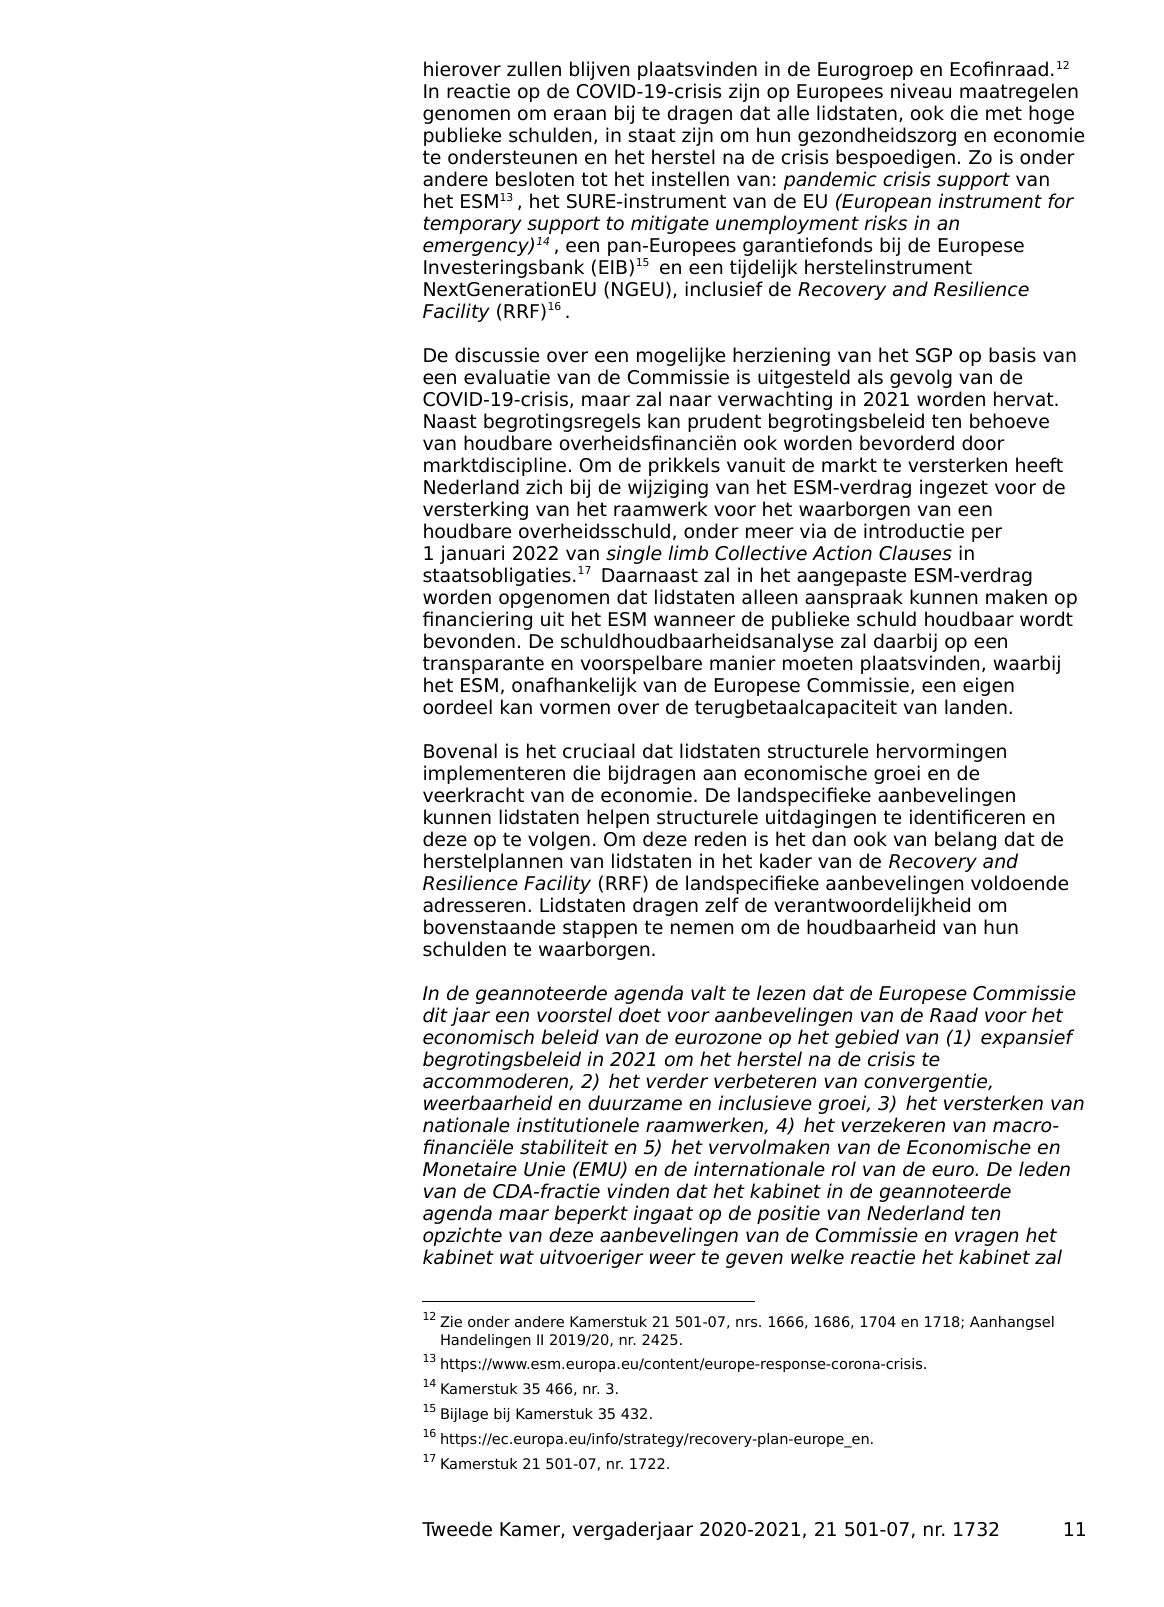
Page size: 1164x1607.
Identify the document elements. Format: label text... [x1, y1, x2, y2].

text De discussie over een mogelijke herziening van het SGP op basis van een evaluatie van de Commissie is uitgesteld als gevolg van de COVID-19-crisis, maar zal naar verwachting in 2021 worden hervat. Naast begrotingsregels kan prudent begrotingsbeleid ten behoeve van houdbare overheidsfinanciën ook worden bevorderd door marktdiscipline. Om de prikkels vanuit de markt te versterken heeft Nederland zich bij de wijziging van het ESM-verdrag ingezet voor de versterking van het raamwerk voor het waarborgen van een houdbare overheidsschuld, onder meer via de introductie per 1 januari 2022 van single limb Collective Action Clauses in staatsobligaties. Daarnaast zal in het aangepaste ESM-verdrag worden opgenomen dat lidstaten alleen aanspraak kunnen maken op financiering uit het ESM wanneer de publieke schuld houdbaar wordt bevonden. De schuldhoudbaarheidsanalyse zal daarbij op een transparante en voorspelbare manier moeten plaatsvinden, waarbij het ESM, onafhankelijk van de Europese Commissie, een eigen oordeel kan vormen over de terugbetaalcapaciteit van landen. [422, 345, 1087, 719]
text Bijlage bij Kamerstuk 35 432. [422, 1402, 1087, 1424]
text hierover zullen blijven plaatsvinden in de Eurogroep en Ecofinraad. In reactie op de COVID-19-crisis zijn op Europees niveau maatregelen genomen om eraan bij te dragen dat alle lidstaten, ook die met hoge publieke schulden, in staat zijn om hun gezondheidszorg en economie te ondersteunen en het herstel na de crisis bespoedigen. Zo is onder andere besloten tot het instellen van: pandemic crisis support van het ESM, het SURE-instrument van de EU (European instrument for temporary support to mitigate unemployment risks in an emergency), een pan-Europees garantiefonds bij de Europese Investeringsbank (EIB) en een tijdelijk herstelinstrument NextGenerationEU (NGEU), inclusief de Recovery and Resilience Facility (RRF). [422, 59, 1087, 323]
text Kamerstuk 21 501-07, nr. 1722. [422, 1452, 1087, 1474]
text Zie onder andere Kamerstuk 21 501-07, nrs. 1666, 1686, 1704 en 1718; Aanhangsel Handelingen II 2019/20, nr. 2425. [422, 1310, 1087, 1349]
text Kamerstuk 35 466, nr. 3. [422, 1377, 1087, 1399]
text https://ec.europa.eu/info/strategy/recovery-plan-europe_en. [422, 1427, 1087, 1449]
text In de geannoteerde agenda valt te lezen dat de Europese Commissie dit jaar een voorstel doet voor aanbevelingen van de Raad voor het economisch beleid van de eurozone op het gebied van (1) expansief begrotingsbeleid in 2021 om het herstel na de crisis te accommoderen, 2) het verder verbeteren van convergentie, weerbaarheid en duurzame en inclusieve groei, 3) het versterken van nationale institutionele raamwerken, 4) het verzekeren van macro-financiële stabiliteit en 5) het vervolmaken van de Economische en Monetaire Unie (EMU) en de internationale rol van de euro. De leden van de CDA-fractie vinden dat het kabinet in de geannoteerde agenda maar beperkt ingaat op de positie van Nederland ten opzichte van deze aanbevelingen van de Commissie en vragen het kabinet wat uitvoeriger weer te geven welke reactie het kabinet zal [422, 983, 1087, 1268]
text Bovenal is het cruciaal dat lidstaten structurele hervormingen implementeren die bijdragen aan economische groei en de veerkracht van de economie. De landspecifieke aanbevelingen kunnen lidstaten helpen structurele uitdagingen te identificeren en deze op te volgen. Om deze reden is het dan ook van belang dat de herstelplannen van lidstaten in het kader van de Recovery and Resilience Facility (RRF) de landspecifieke aanbevelingen voldoende adresseren. Lidstaten dragen zelf de verantwoordelijkheid om bovenstaande stappen te nemen om de houdbaarheid van hun schulden te waarborgen. [422, 741, 1087, 961]
text https://www.esm.europa.eu/content/europe-response-corona-crisis. [422, 1352, 1087, 1374]
